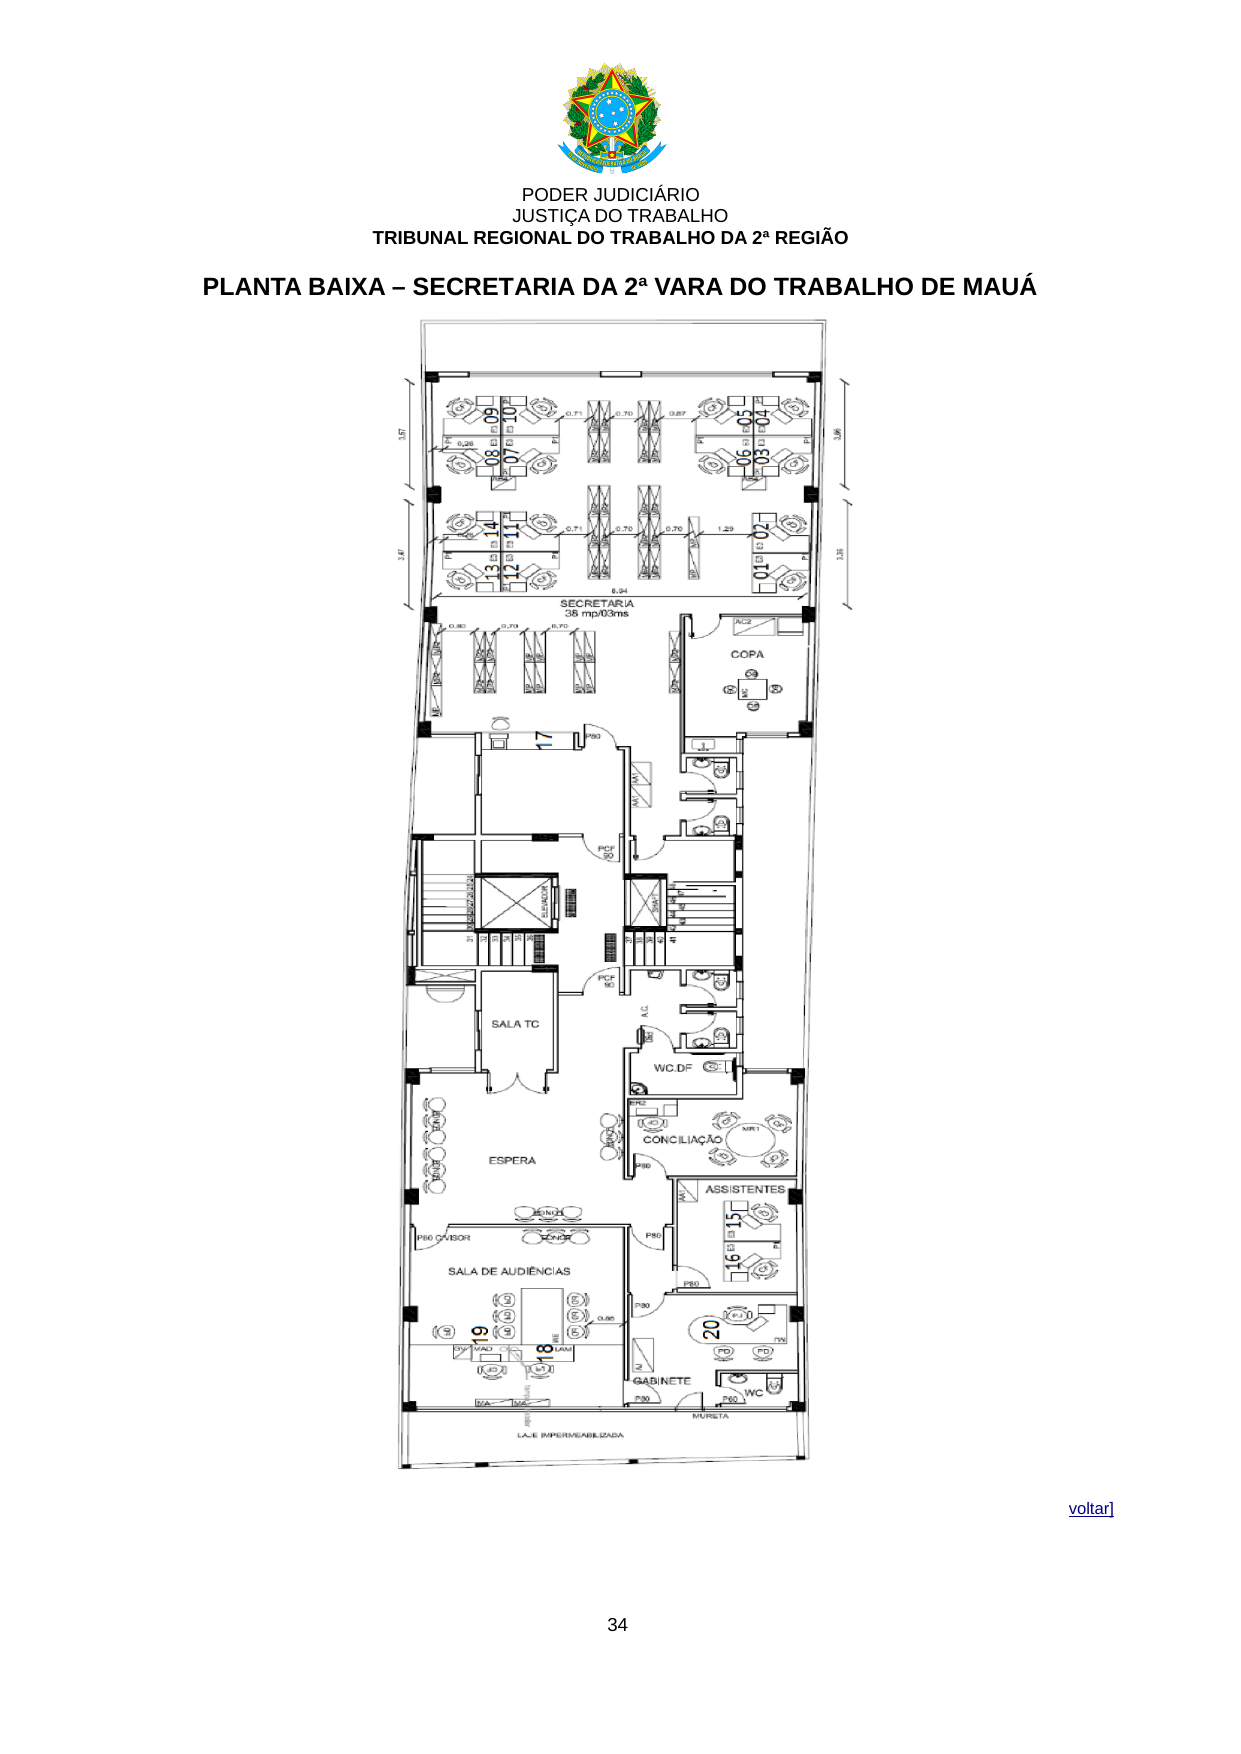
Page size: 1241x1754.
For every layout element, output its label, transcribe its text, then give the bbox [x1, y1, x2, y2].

picture [387, 316, 853, 1472]
text PLANTA BAIXA – SECRETARIA DA 2ª VARA DO TRABALHO DE MAUÁ [118, 272, 1122, 301]
text voltar]ç [118, 1499, 1122, 1518]
text e [118, 301, 1122, 330]
